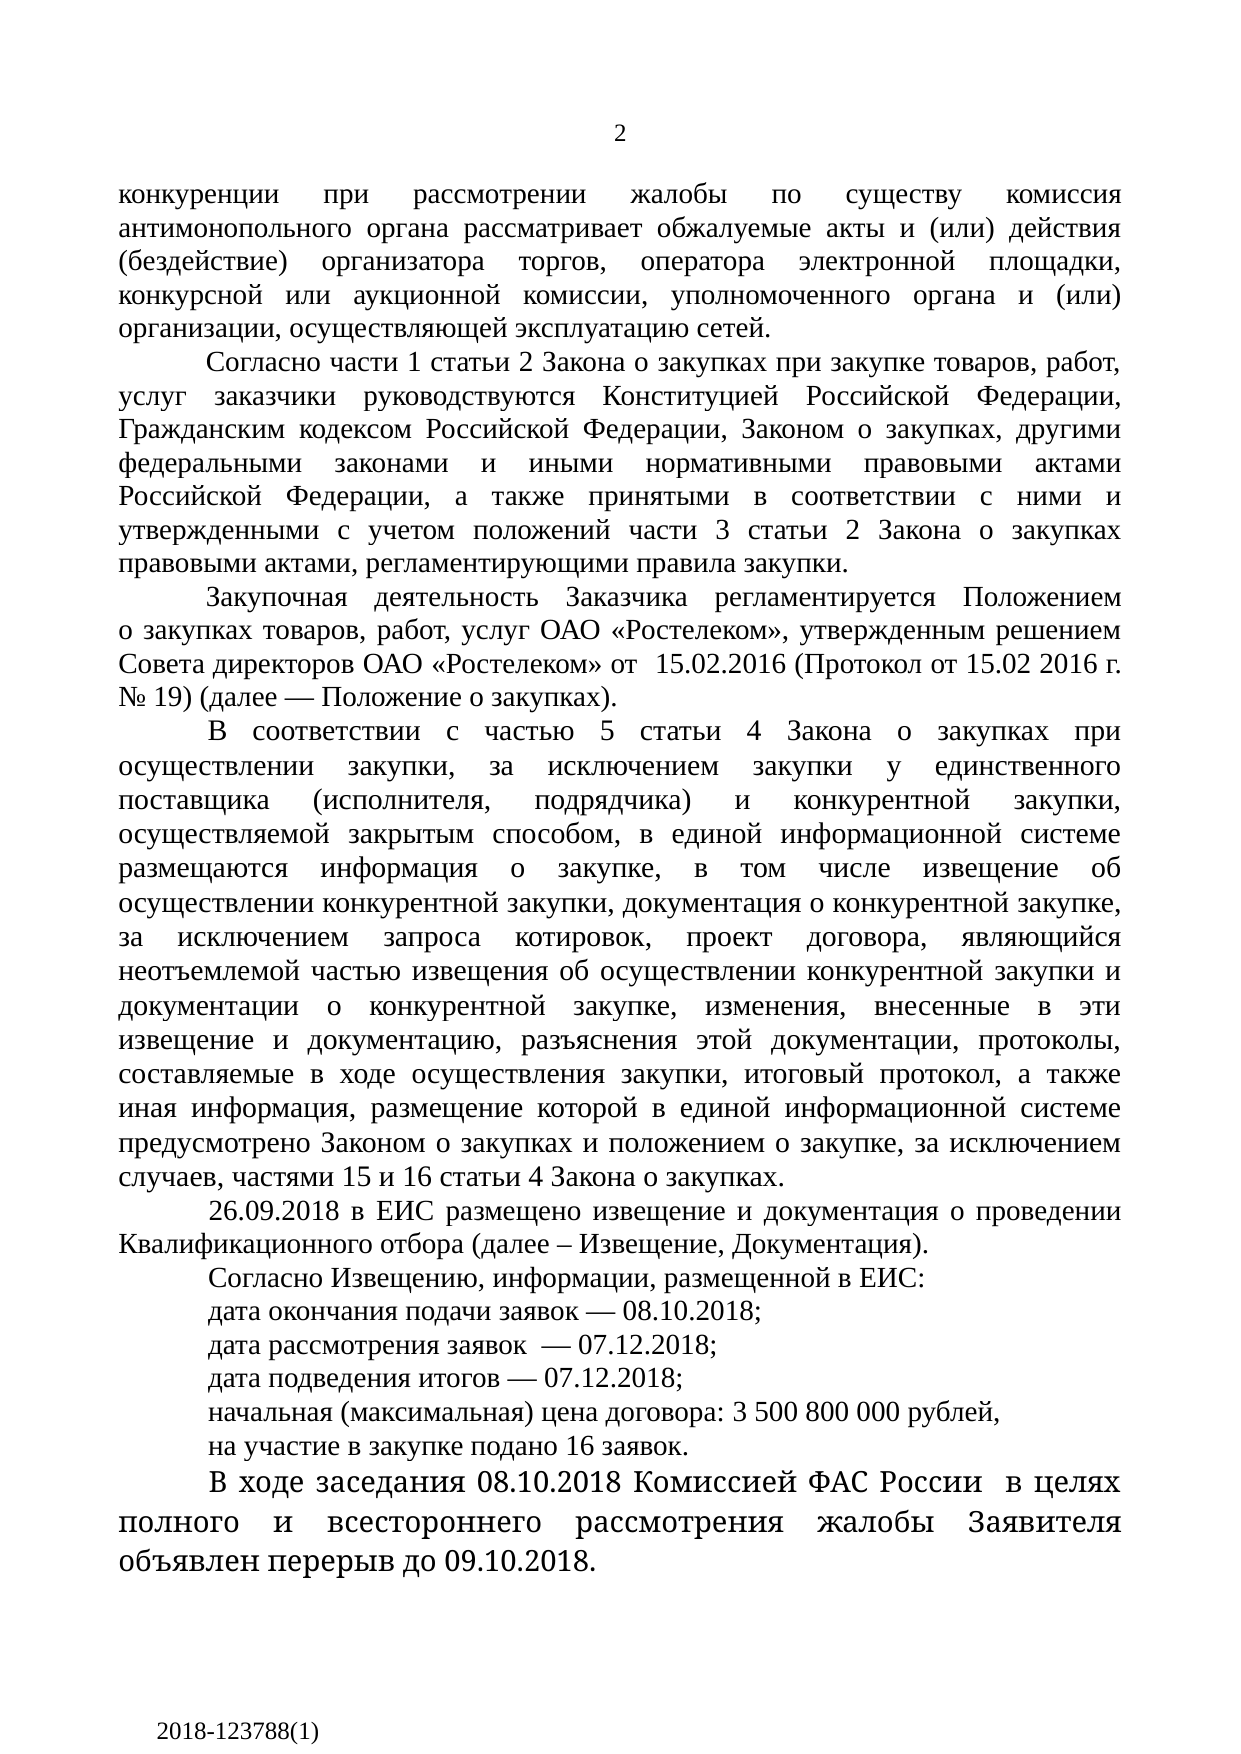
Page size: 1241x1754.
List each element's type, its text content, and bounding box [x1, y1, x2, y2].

text дата окончания подачи заявок — 08.10.2018; [118, 1293, 1122, 1327]
text 26.09.2018 в ЕИС размещено извещение и документация о проведении Квалификационного отбора (далее – Извещение, Документация). [118, 1193, 1122, 1260]
text дата подведения итогов — 07.12.2018; [118, 1361, 1122, 1394]
text В ходе заседания 08.10.2018 Комиссией ФАС России в целях полного и всестороннего рассмотрения жалобы Заявителя объявлен перерыв до 09.10.2018. [118, 1461, 1122, 1580]
text конкуренции при рассмотрении жалобы по существу комиссия антимонопольного органа рассматривает обжалуемые акты и (или) действия (бездействие) организатора торгов, оператора электронной площадки, конкурсной или аукционной комиссии, уполномоченного органа и (или) организации, осуществляющей эксплуатацию сетей. [118, 176, 1122, 344]
text Закупочная деятельность Заказчика регламентируется Положением о закупках товаров, работ, услуг ОАО «Ростелеком», утвержденным решением Совета директоров ОАО «Ростелеком» от 15.02.2016 (Протокол от 15.02 2016 г. № 19) (далее — Положение о закупках). [118, 579, 1122, 713]
text Согласно части 1 статьи 2 Закона о закупках при закупке товаров, работ, услуг заказчики руководствуются Конституцией Российской Федерации, Гражданским кодексом Российской Федерации, Законом о закупках, другими федеральными законами и иными нормативными правовыми актами Российской Федерации, а также принятыми в соответствии с ними и утвержденными с учетом положений части 3 статьи 2 Закона о закупках правовыми актами, регламентирующими правила закупки. [118, 344, 1122, 579]
text на участие в закупке подано 16 заявок. [118, 1428, 1122, 1461]
text Согласно Извещению, информации, размещенной в ЕИС: [118, 1260, 1122, 1293]
text В соответствии с частью 5 статьи 4 Закона о закупках при осуществлении закупки, за исключением закупки у единственного поставщика (исполнителя, подрядчика) и конкурентной закупки, осуществляемой закрытым способом, в единой информационной системе размещаются информация о закупке, в том числе извещение об осуществлении конкурентной закупки, документация о конкурентной закупке, за исключением запроса котировок, проект договора, являющийся неотъемлемой частью извещения об осуществлении конкурентной закупки и документации о конкурентной закупке, изменения, внесенные в эти извещение и документацию, разъяснения этой документации, протоколы, составляемые в ходе осуществления закупки, итоговый протокол, а также иная информация, размещение которой в единой информационной системе предусмотрено Законом о закупках и положением о закупке, за исключением случаев, частями 15 и 16 статьи 4 Закона о закупках. [118, 713, 1122, 1193]
text начальная (максимальная) цена договора: 3 500 800 000 рублей, [118, 1394, 1122, 1428]
text дата рассмотрения заявок — 07.12.2018; [118, 1327, 1122, 1361]
